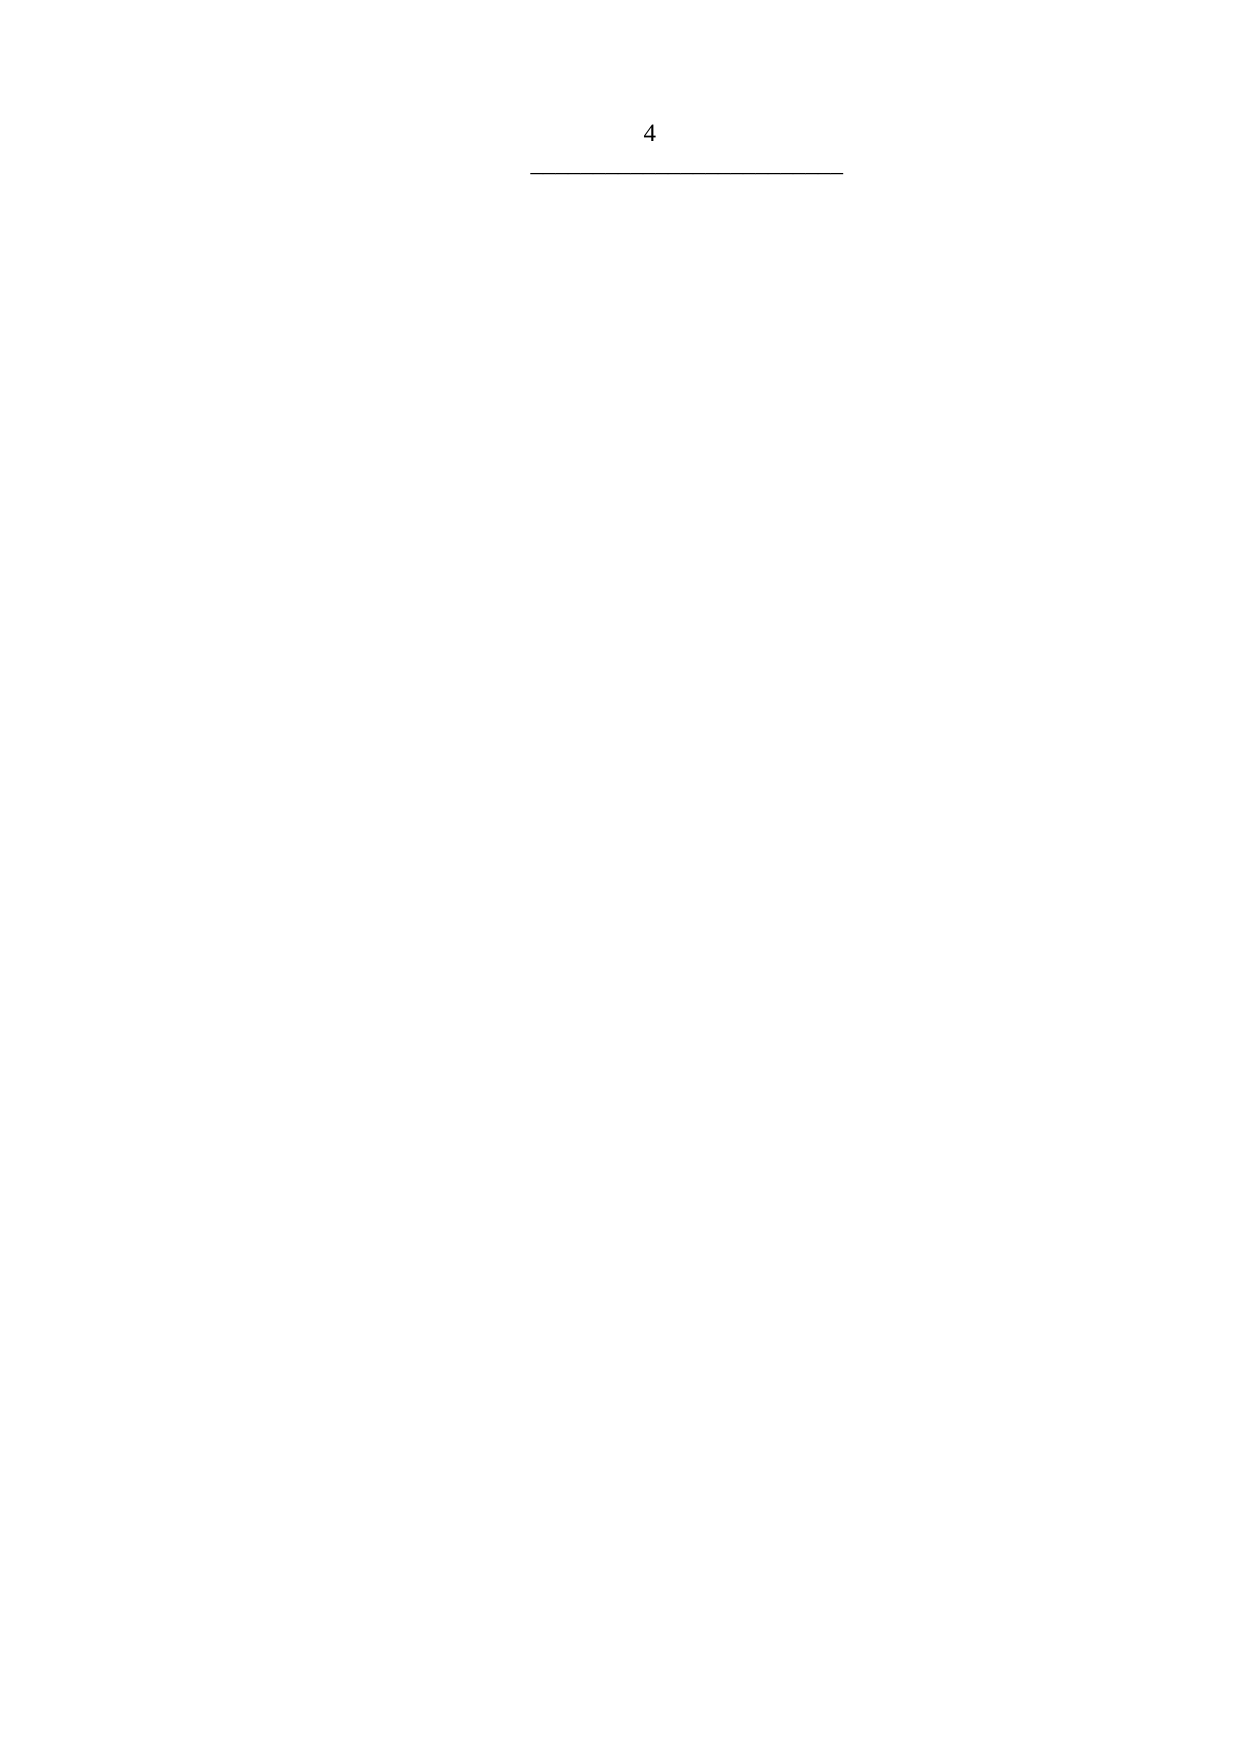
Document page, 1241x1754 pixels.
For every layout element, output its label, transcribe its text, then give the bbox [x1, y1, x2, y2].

text _________________________ [177, 148, 1122, 176]
